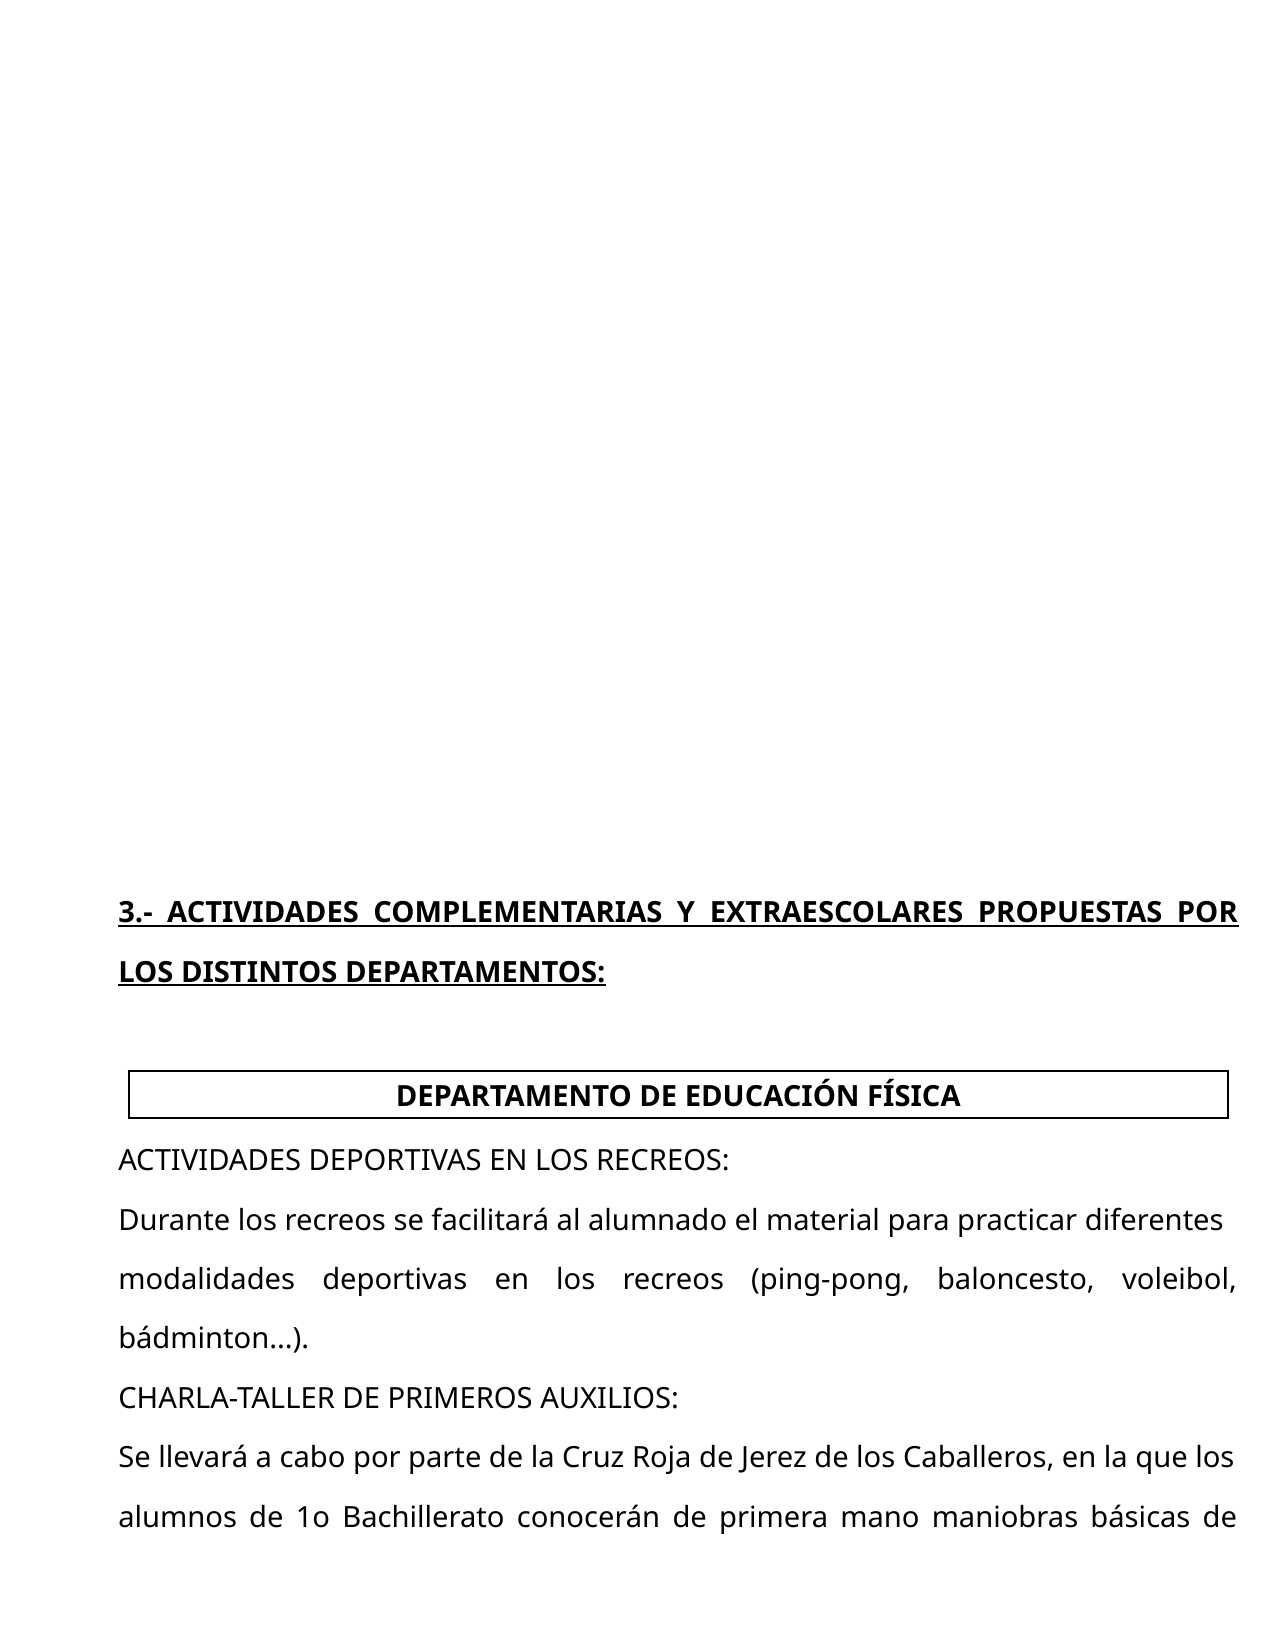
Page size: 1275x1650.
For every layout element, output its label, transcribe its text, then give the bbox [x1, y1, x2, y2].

text modalidades deportivas en los recreos (ping-pong, baloncesto, voleibol, bádminton...). [118, 1258, 1238, 1357]
text ACTIVIDADES DEPORTIVAS EN LOS RECREOS: [118, 1139, 1238, 1179]
text Se llevará a cabo por parte de la Cruz Roja de Jerez de los Caballeros, en la que los [118, 1437, 1238, 1476]
text alumnos de 1o Bachillerato conocerán de primera mano maniobras básicas de [118, 1496, 1238, 1536]
text LOS DISTINTOS DEPARTAMENTOS: [118, 927, 1238, 991]
text DEPARTAMENTO DE EDUCACIÓN FÍSICA [130, 1072, 1227, 1117]
text CHARLA-TALLER DE PRIMEROS AUXILIOS: [118, 1377, 1238, 1417]
text 3.- ACTIVIDADES COMPLEMENTARIAS Y EXTRAESCOLARES PROPUESTAS POR [118, 891, 1238, 925]
text Durante los recreos se facilitará al alumnado el material para practicar diferentes [118, 1199, 1238, 1238]
